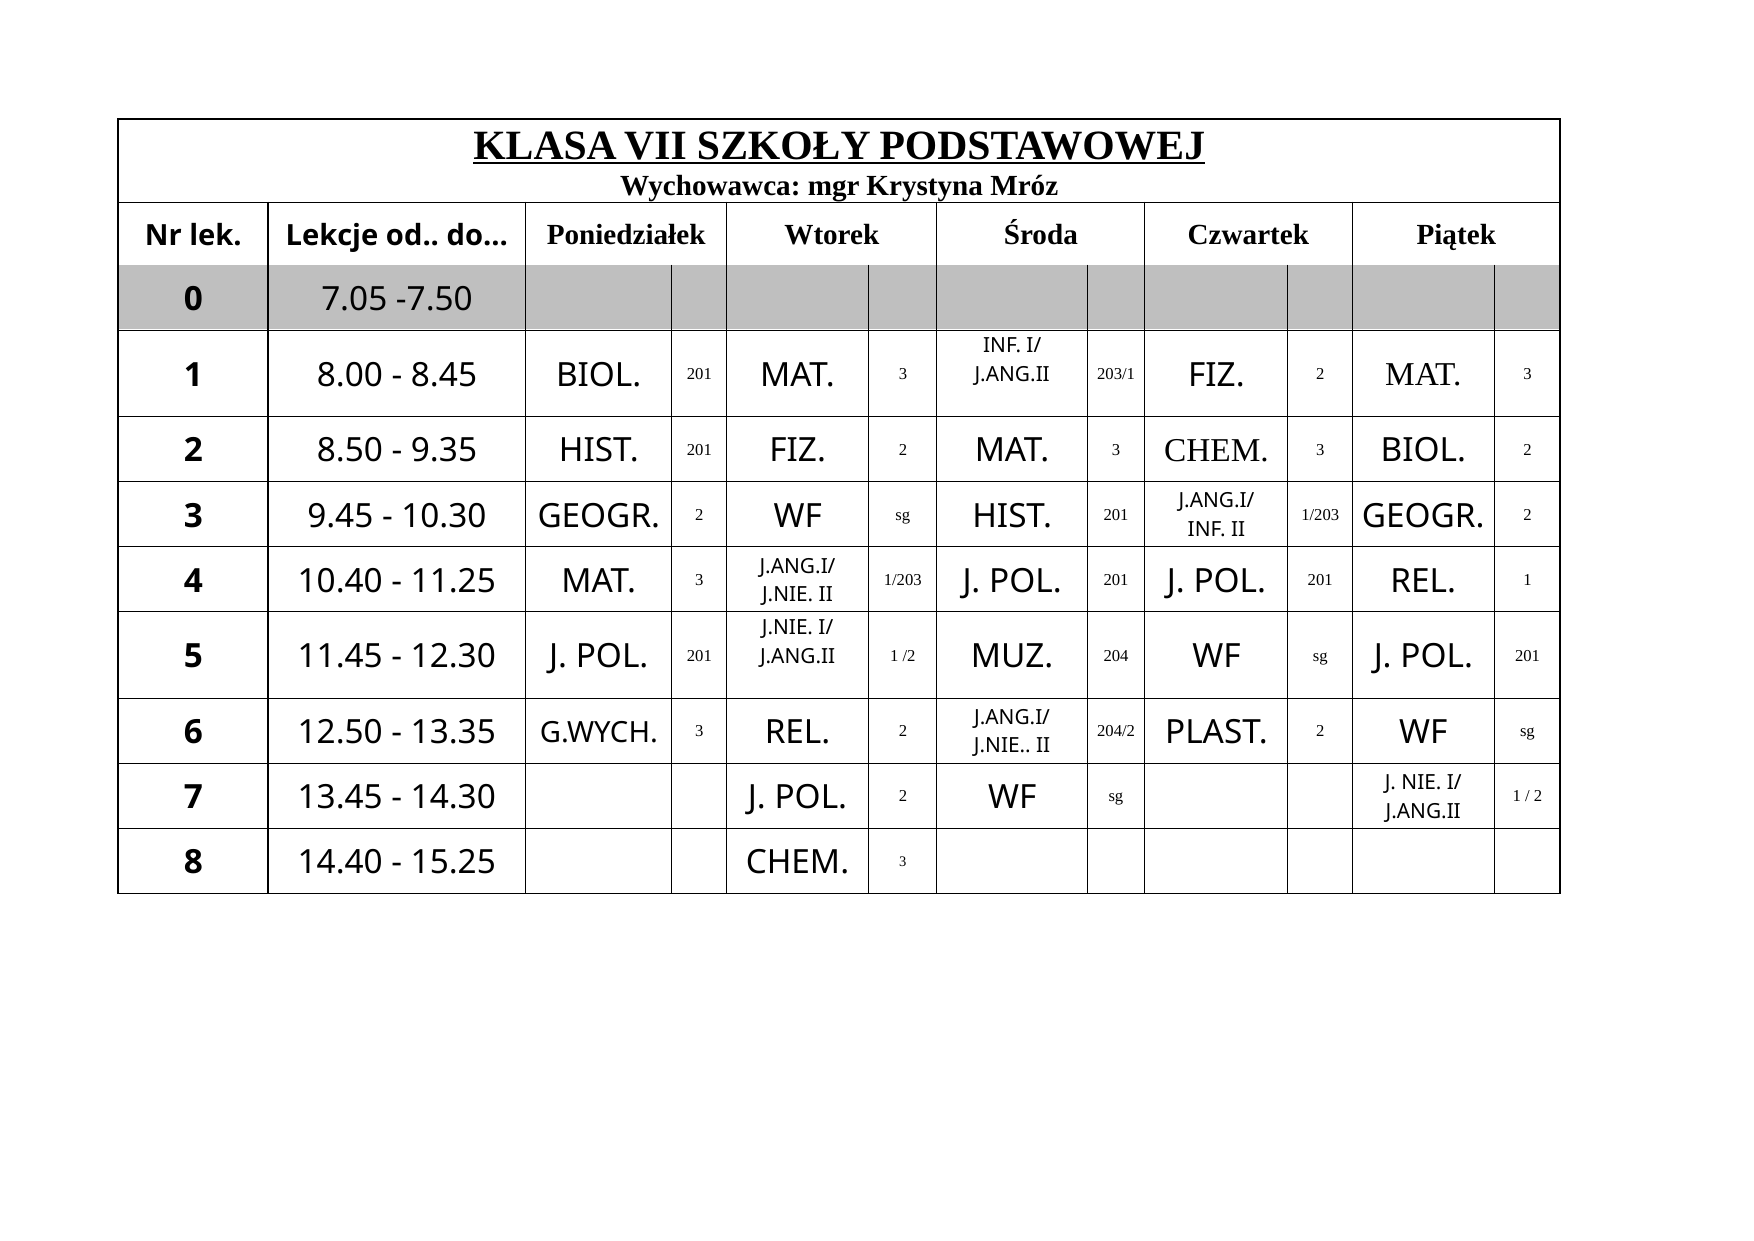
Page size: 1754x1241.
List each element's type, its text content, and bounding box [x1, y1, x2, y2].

table_cell BIOL. [526, 331, 671, 416]
table_cell 7.05 -7.50 [269, 265, 525, 329]
table_cell J. POL. [937, 547, 1087, 611]
table_cell 3 [672, 547, 726, 611]
table_cell 1 /2 [869, 612, 936, 698]
table_cell 203/1 [1088, 331, 1144, 416]
table_cell [1288, 829, 1352, 893]
table_cell [672, 829, 726, 893]
table_cell Czwartek [1145, 203, 1352, 264]
table_cell [1145, 829, 1287, 893]
table_cell [1145, 265, 1287, 329]
table_cell REL. [1353, 547, 1494, 611]
table_cell J.NIE. I/ J.ANG.II [727, 612, 868, 698]
table_cell sg [1288, 612, 1352, 698]
table_cell [937, 265, 1087, 329]
table_cell J. NIE. I/ J.ANG.II [1353, 764, 1494, 828]
table_cell 2 [672, 482, 726, 546]
table_cell 3 [1088, 417, 1144, 481]
table_cell J. POL. [727, 764, 868, 828]
table_cell 201 [672, 417, 726, 481]
table_cell J.ANG.I/ INF. II [1145, 482, 1287, 546]
table_cell 8.50 - 9.35 [269, 417, 525, 481]
table_cell 5 [119, 612, 267, 698]
table_cell [937, 829, 1087, 893]
table_cell 2 [869, 699, 936, 763]
table_cell 3 [119, 482, 267, 546]
table_cell 2 [1288, 331, 1352, 416]
table_cell FIZ. [1145, 331, 1287, 416]
table_cell [1088, 265, 1144, 329]
table_cell 3 [869, 829, 936, 893]
table_cell GEOGR. [1353, 482, 1494, 546]
table_cell 2 [1495, 482, 1559, 546]
table_cell Środa [937, 203, 1144, 264]
table_cell [1353, 265, 1494, 329]
table_cell 9.45 - 10.30 [269, 482, 525, 546]
table_cell WF [1145, 612, 1287, 698]
table_cell [1495, 265, 1559, 329]
table_cell [672, 764, 726, 828]
table_cell [1495, 829, 1559, 893]
table_cell J. POL. [526, 612, 671, 698]
table_cell 201 [1088, 547, 1144, 611]
table_cell J. POL. [1353, 612, 1494, 698]
table_cell 2 [869, 417, 936, 481]
table_cell sg [1495, 699, 1559, 763]
table_cell 201 [1495, 612, 1559, 698]
table_cell 1/203 [1288, 482, 1352, 546]
table_cell [869, 265, 936, 329]
table_cell G.WYCH. [526, 699, 671, 763]
table_cell 10.40 - 11.25 [269, 547, 525, 611]
table_cell [1353, 829, 1494, 893]
table_cell Piątek [1353, 203, 1559, 264]
table_cell MAT. [937, 417, 1087, 481]
table_cell 6 [119, 699, 267, 763]
table_cell HIST. [526, 417, 671, 481]
table_cell 2 [1288, 699, 1352, 763]
table_cell MAT. [526, 547, 671, 611]
table_cell 0 [119, 265, 267, 329]
table_cell 1/203 [869, 547, 936, 611]
table_cell [526, 265, 671, 329]
table_cell 14.40 - 15.25 [269, 829, 525, 893]
table_cell REL. [727, 699, 868, 763]
table_cell Lekcje od.. do... [269, 203, 525, 264]
table_cell 201 [672, 612, 726, 698]
table_cell 204 [1088, 612, 1144, 698]
table_cell 2 [119, 417, 267, 481]
table_cell INF. I/ J.ANG.II [937, 331, 1087, 416]
table_cell GEOGR. [526, 482, 671, 546]
table_cell [526, 829, 671, 893]
table_cell 4 [119, 547, 267, 611]
table_cell HIST. [937, 482, 1087, 546]
table_cell 3 [869, 331, 936, 416]
table_cell 2 [869, 764, 936, 828]
table_cell J. POL. [1145, 547, 1287, 611]
table_cell 3 [1495, 331, 1559, 416]
table_cell 8.00 - 8.45 [269, 331, 525, 416]
table_cell MAT. [1353, 331, 1494, 416]
table_cell Wtorek [727, 203, 936, 264]
table_cell [526, 764, 671, 828]
table_cell [1288, 764, 1352, 828]
table_cell WF [727, 482, 868, 546]
table_cell 201 [1088, 482, 1144, 546]
table_header KLASA VII SZKOŁY PODSTAWOWEJ Wychowawca: mgr Krystyna Mróz [119, 120, 1559, 202]
table_cell CHEM. [1145, 417, 1287, 481]
table_cell 11.45 - 12.30 [269, 612, 525, 698]
table_cell MAT. [727, 331, 868, 416]
table_cell WF [1353, 699, 1494, 763]
table_cell 13.45 - 14.30 [269, 764, 525, 828]
table_cell 3 [672, 699, 726, 763]
table_cell FIZ. [727, 417, 868, 481]
table_cell CHEM. [727, 829, 868, 893]
table_cell 204/2 [1088, 699, 1144, 763]
table_cell 8 [119, 829, 267, 893]
table_cell 2 [1495, 417, 1559, 481]
table_cell 3 [1288, 417, 1352, 481]
table_cell sg [869, 482, 936, 546]
table_cell [727, 265, 868, 329]
table_cell PLAST. [1145, 699, 1287, 763]
table_cell J.ANG.I/ J.NIE. II [727, 547, 868, 611]
table_cell [1145, 764, 1287, 828]
table_cell Nr lek. [119, 203, 267, 264]
table_cell [1088, 829, 1144, 893]
table_cell MUZ. [937, 612, 1087, 698]
table_cell [1288, 265, 1352, 329]
table_cell [672, 265, 726, 329]
table_cell WF [937, 764, 1087, 828]
table_cell 1 [1495, 547, 1559, 611]
table_cell J.ANG.I/ J.NIE.. II [937, 699, 1087, 763]
table_cell 201 [672, 331, 726, 416]
table_cell 7 [119, 764, 267, 828]
table_cell 12.50 - 13.35 [269, 699, 525, 763]
table_cell 1 [119, 331, 267, 416]
table_cell 1 / 2 [1495, 764, 1559, 828]
table_cell Poniedziałek [526, 203, 726, 264]
table_cell BIOL. [1353, 417, 1494, 481]
table_cell sg [1088, 764, 1144, 828]
table_cell 201 [1288, 547, 1352, 611]
